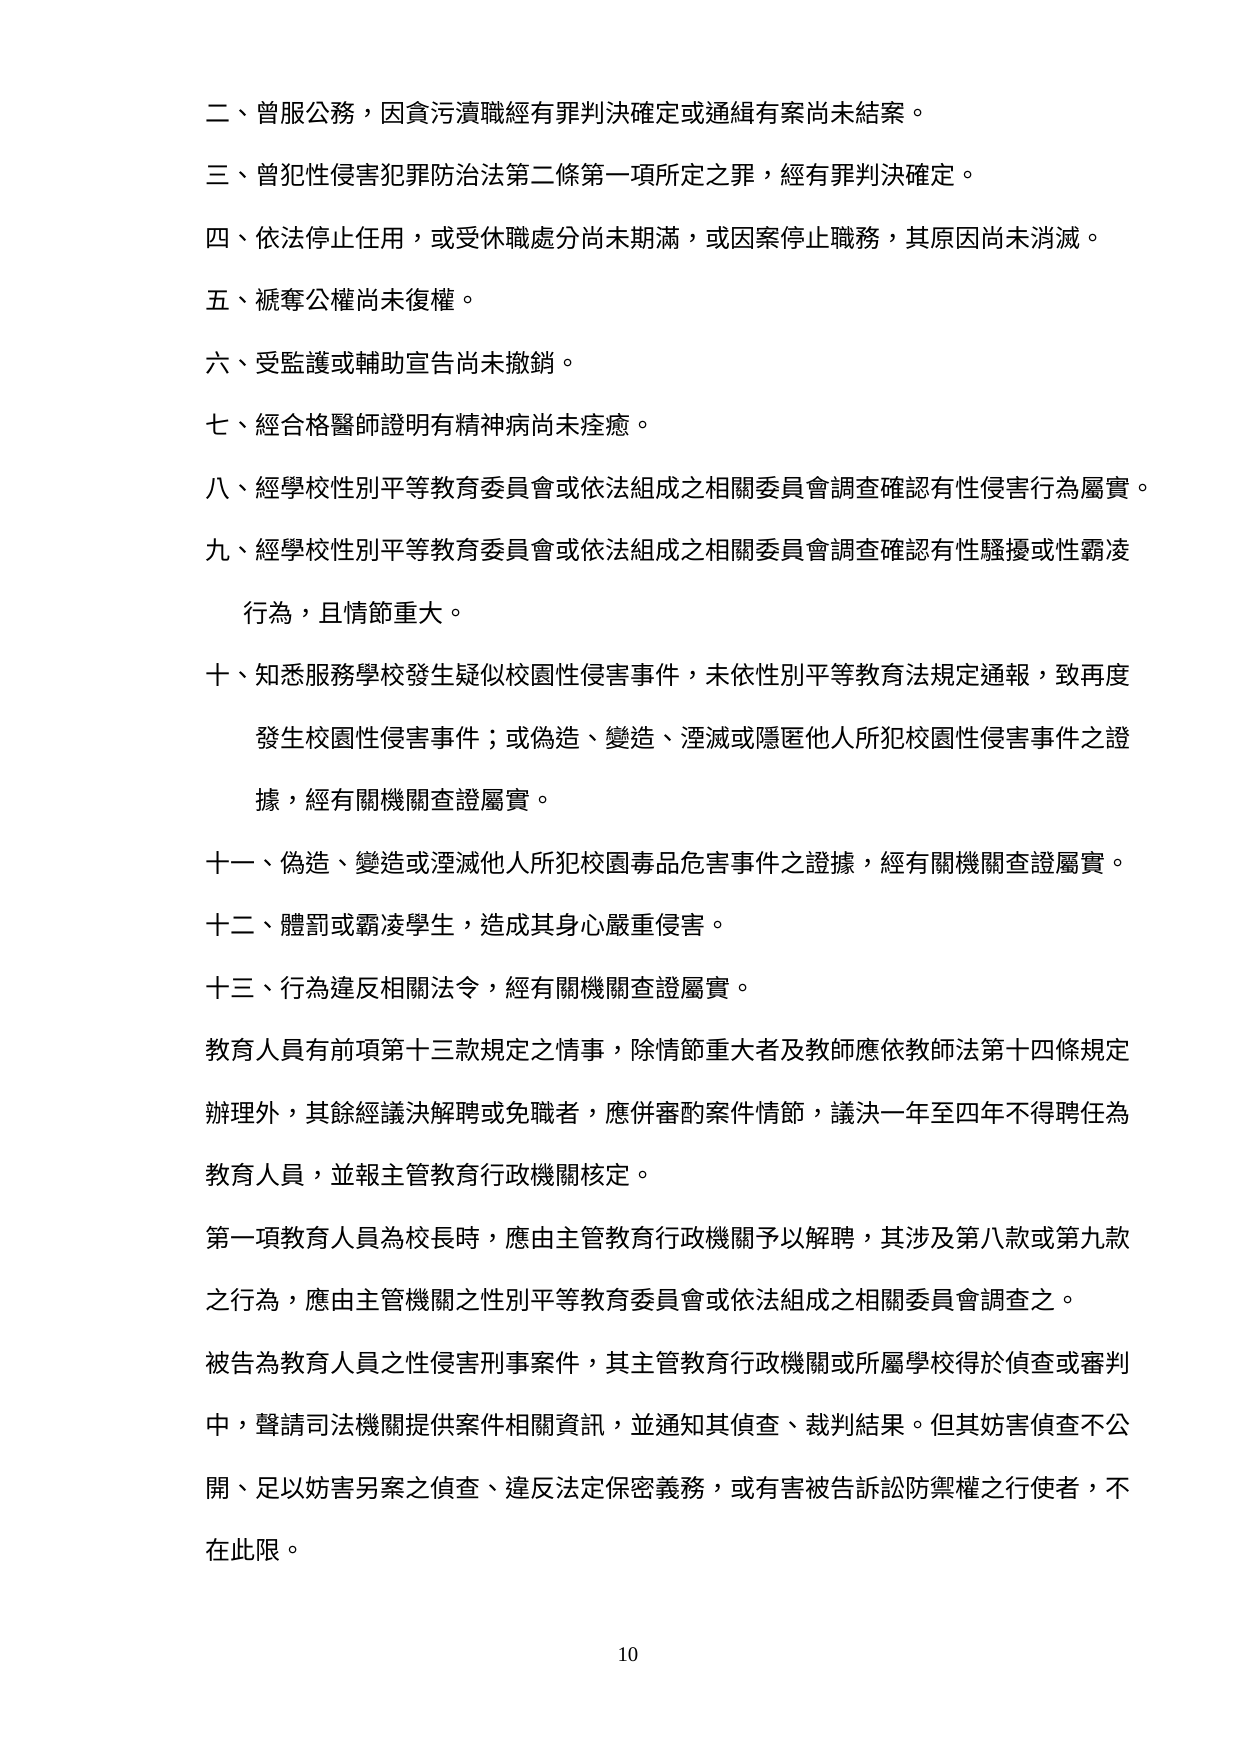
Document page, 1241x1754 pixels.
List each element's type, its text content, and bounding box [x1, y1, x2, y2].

text 被告為教育人員之性侵害刑事案件，其主管教育行政機關或所屬學校得於偵查或審判中，聲請司法機關提供案件相關資訊，並通知其偵查、裁判結果。但其妨害偵查不公開、足以妨害另案之偵查、違反法定保密義務，或有害被告訴訟防禦權之行使者，不在此限。 [206, 1319, 1137, 1569]
text 十、知悉服務學校發生疑似校園性侵害事件，未依性別平等教育法規定通報，致再度 [131, 632, 1137, 694]
text 十二、體罰或霸凌學生，造成其身心嚴重侵害。 [118, 882, 1137, 944]
text 二、曾服公務，因貪污瀆職經有罪判決確定或通緝有案尚未結案。 [118, 69, 1137, 132]
text 四、依法停止任用，或受休職處分尚未期滿，或因案停止職務，其原因尚未消滅。 [118, 194, 1137, 257]
text 第一項教育人員為校長時，應由主管教育行政機關予以解聘，其涉及第八款或第九款之行為，應由主管機關之性別平等教育委員會或依法組成之相關委員會調查之。 [206, 1194, 1137, 1319]
text 八、經學校性別平等教育委員會或依法組成之相關委員會調查確認有性侵害行為屬實。 [206, 444, 1137, 507]
text 教育人員有前項第十三款規定之情事，除情節重大者及教師應依教師法第十四條規定辦理外，其餘經議決解聘或免職者，應併審酌案件情節，議決一年至四年不得聘任為教育人員，並報主管教育行政機關核定。 [206, 1007, 1137, 1194]
text 七、經合格醫師證明有精神病尚未痊癒。 [118, 382, 1137, 444]
text 十三、行為違反相關法令，經有關機關查證屬實。 [118, 944, 1137, 1007]
text 三、曾犯性侵害犯罪防治法第二條第一項所定之罪，經有罪判決確定。 [118, 132, 1137, 194]
text 十一、偽造、變造或湮滅他人所犯校園毒品危害事件之證據，經有關機關查證屬實。 [118, 819, 1137, 882]
text 六、受監護或輔助宣告尚未撤銷。 [118, 319, 1137, 382]
text 五、褫奪公權尚未復權。 [118, 257, 1137, 319]
text 發生校園性侵害事件；或偽造、變造、湮滅或隱匿他人所犯校園性侵害事件之證據，經有關機關查證屬實。 [256, 694, 1137, 819]
text 九、經學校性別平等教育委員會或依法組成之相關委員會調查確認有性騷擾或性霸凌行為，且情節重大。 [206, 507, 1137, 632]
